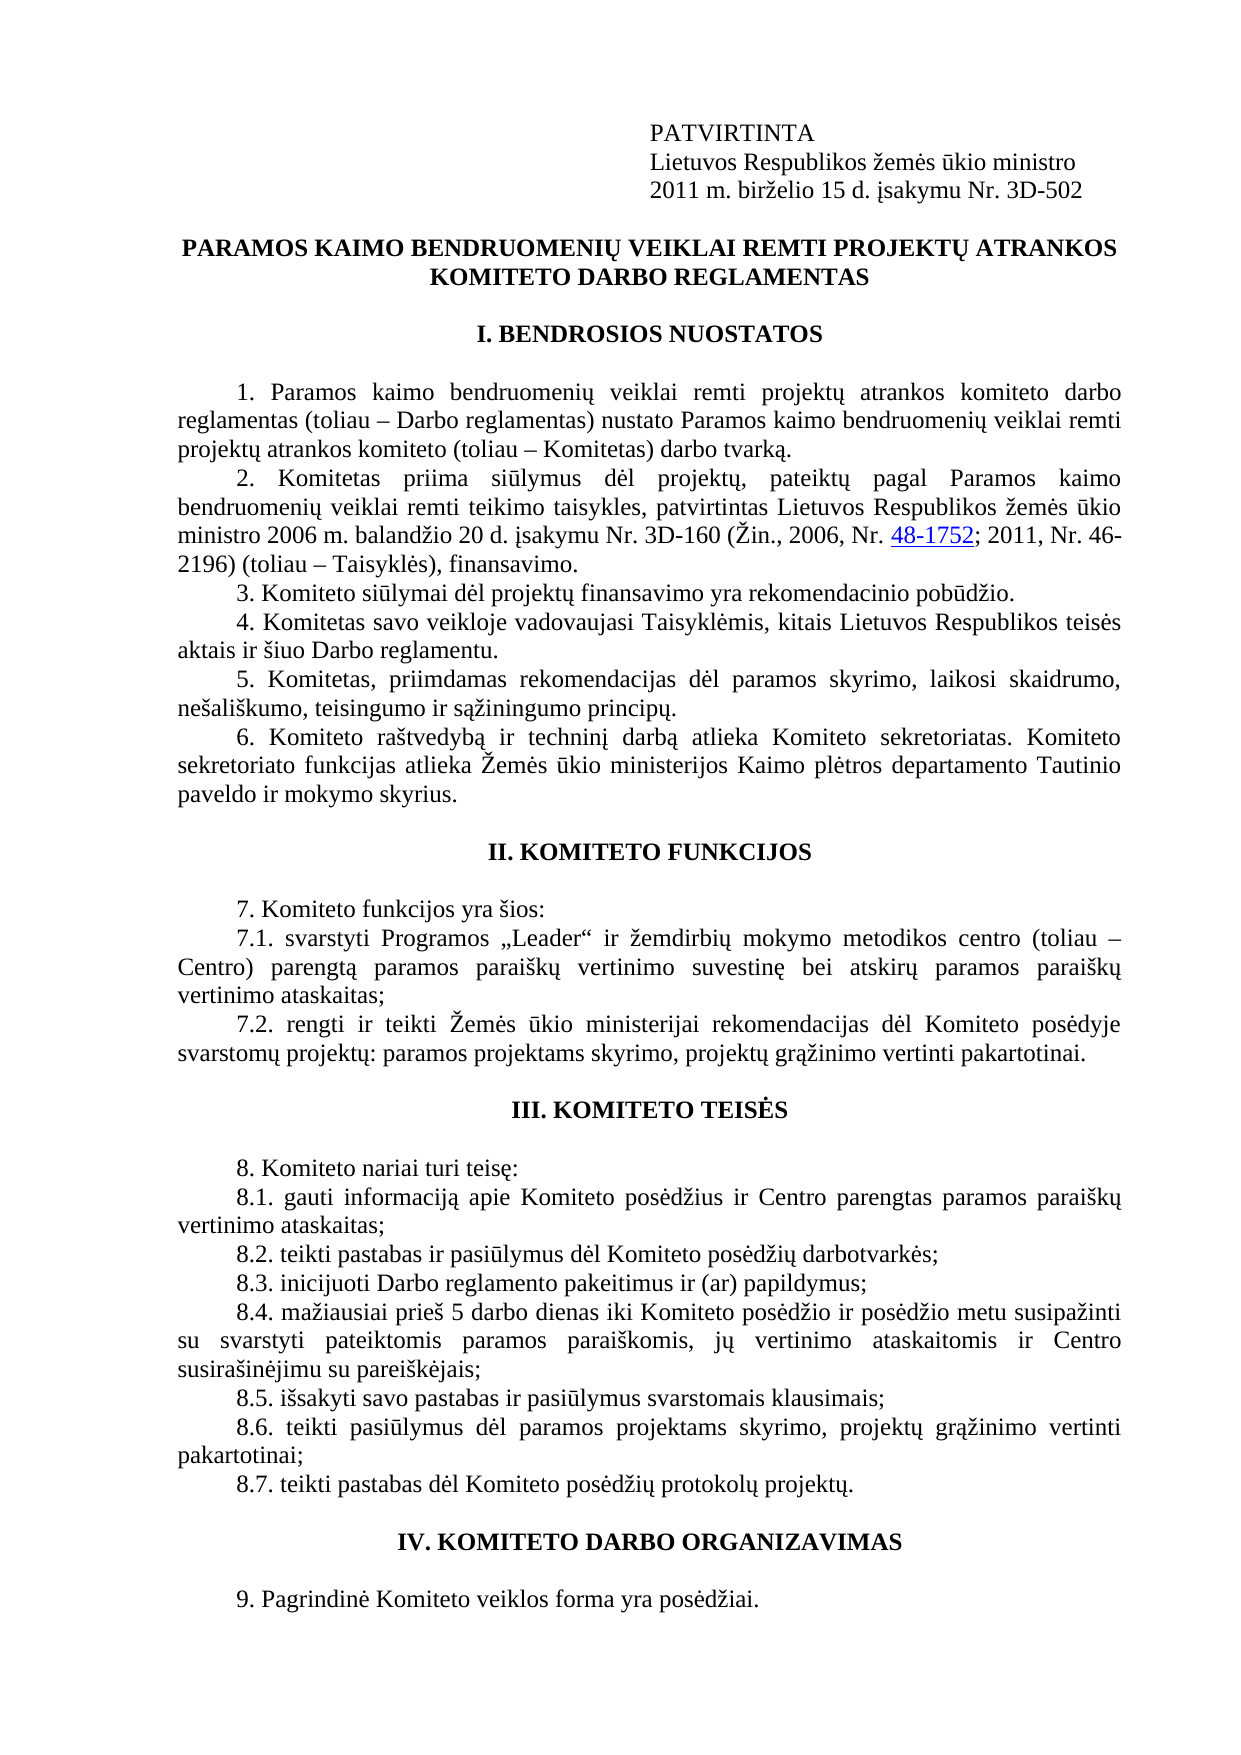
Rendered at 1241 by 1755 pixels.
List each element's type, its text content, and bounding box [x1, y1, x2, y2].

text 8.2. teikti pastabas ir pasiūlymus dėl Komiteto posėdžių darbotvarkės; [177, 1239, 1122, 1268]
text 2011 m. birželio 15 d. įsakymu Nr. 3D-502 [649, 176, 1122, 204]
text I. BENDROSIOS NUOSTATOS [177, 319, 1122, 348]
text 2. Komitetas priima siūlymus dėl projektų, pateiktų pagal Paramos kaimo bendruomenių veiklai remti teikimo taisykles, patvirtintas Lietuvos Respublikos žemės ūkio ministro 2006 m. balandžio 20 d. įsakymu Nr. 3D-160 (Žin., 2006, Nr. 48-1752; 2011, Nr. 46-2196) (toliau – Taisyklės), finansavimo. [177, 463, 1122, 578]
text 7.2. rengti ir teikti Žemės ūkio ministerijai rekomendacijas dėl Komiteto posėdyje svarstomų projektų: paramos projektams skyrimo, projektų grąžinimo vertinti pakartotinai. [177, 1009, 1122, 1067]
text 8.4. mažiausiai prieš 5 darbo dienas iki Komiteto posėdžio ir posėdžio metu susipažinti su svarstyti pateiktomis paramos paraiškomis, jų vertinimo ataskaitomis ir Centro susirašinėjimu su pareiškėjais; [177, 1297, 1122, 1383]
text IV. KOMITETO DARBO ORGANIZAVIMAS [177, 1527, 1122, 1556]
text 1. Paramos kaimo bendruomenių veiklai remti projektų atrankos komiteto darbo reglamentas (toliau – Darbo reglamentas) nustato Paramos kaimo bendruomenių veiklai remti projektų atrankos komiteto (toliau – Komitetas) darbo tvarką. [177, 377, 1122, 463]
text III. KOMITETO TEISĖS [177, 1096, 1122, 1124]
text 7. Komiteto funkcijos yra šios: [177, 894, 1122, 923]
text PATVIRTINTA [649, 118, 1122, 147]
text 8.6. teikti pasiūlymus dėl paramos projektams skyrimo, projektų grąžinimo vertinti pakartotinai; [177, 1412, 1122, 1469]
text 9. Pagrindinė Komiteto veiklos forma yra posėdžiai. [177, 1584, 1122, 1613]
text II. KOMITETO FUNKCIJOS [177, 837, 1122, 866]
text 4. Komitetas savo veikloje vadovaujasi Taisyklėmis, kitais Lietuvos Respublikos teisės aktais ir šiuo Darbo reglamentu. [177, 607, 1122, 664]
text Lietuvos Respublikos žemės ūkio ministro [649, 147, 1122, 176]
text 7.1. svarstyti Programos „Leader“ ir žemdirbių mokymo metodikos centro (toliau – Centro) parengtą paramos paraiškų vertinimo suvestinę bei atskirų paramos paraiškų vertinimo ataskaitas; [177, 923, 1122, 1009]
text 3. Komiteto siūlymai dėl projektų finansavimo yra rekomendacinio pobūdžio. [177, 578, 1122, 607]
text 8.3. inicijuoti Darbo reglamento pakeitimus ir (ar) papildymus; [177, 1268, 1122, 1297]
text 8.5. išsakyti savo pastabas ir pasiūlymus svarstomais klausimais; [177, 1383, 1122, 1412]
text 8.1. gauti informaciją apie Komiteto posėdžius ir Centro parengtas paramos paraiškų vertinimo ataskaitas; [177, 1182, 1122, 1239]
text 8. Komiteto nariai turi teisę: [177, 1153, 1122, 1182]
text PARAMOS KAIMO BENDRUOMENIŲ VEIKLAI REMTI PROJEKTŲ ATRANKOS KOMITETO DARBO REGLAMENTAS [177, 233, 1122, 291]
text 5. Komitetas, priimdamas rekomendacijas dėl paramos skyrimo, laikosi skaidrumo, nešališkumo, teisingumo ir sąžiningumo principų. [177, 664, 1122, 722]
text 8.7. teikti pastabas dėl Komiteto posėdžių protokolų projektų. [177, 1469, 1122, 1498]
text 6. Komiteto raštvedybą ir techninį darbą atlieka Komiteto sekretoriatas. Komiteto sekretoriato funkcijas atlieka Žemės ūkio ministerijos Kaimo plėtros departamento Tautinio paveldo ir mokymo skyrius. [177, 722, 1122, 808]
